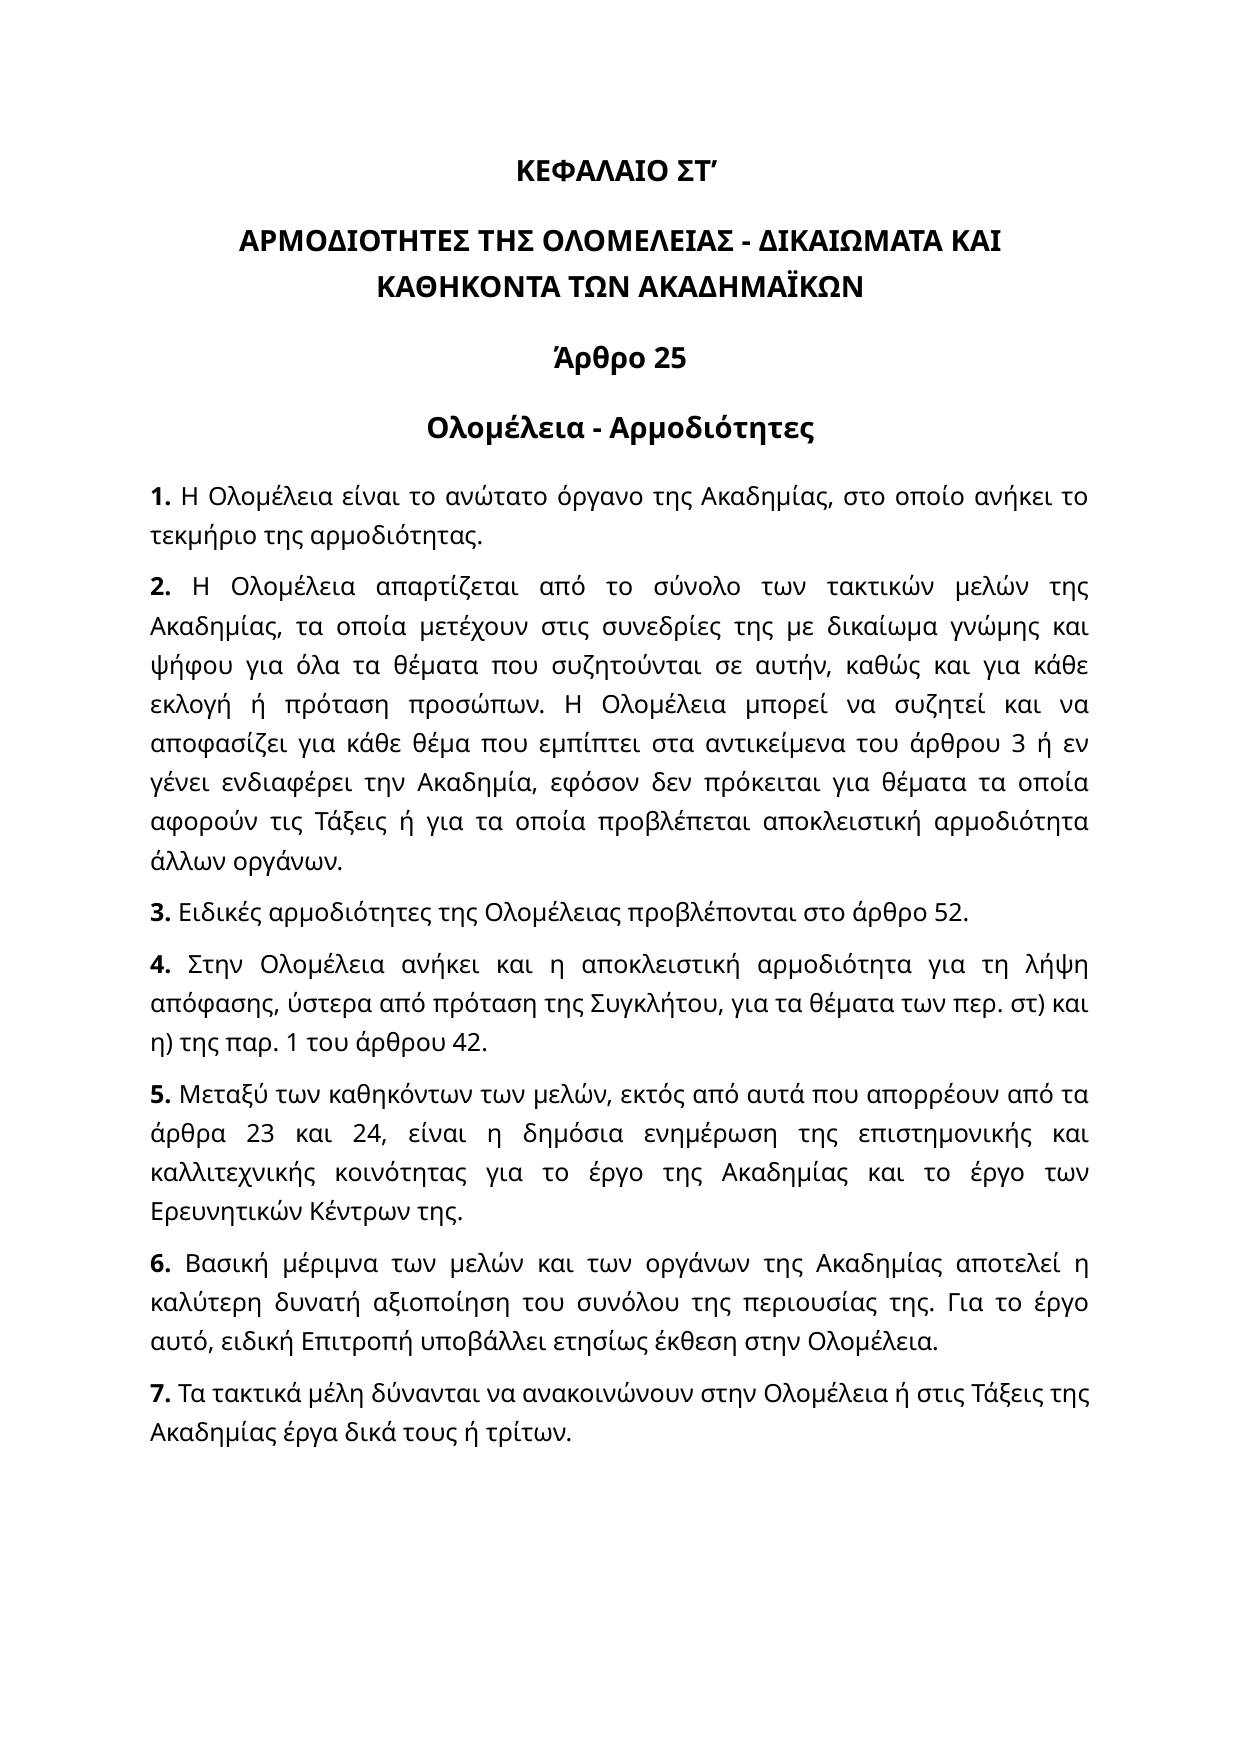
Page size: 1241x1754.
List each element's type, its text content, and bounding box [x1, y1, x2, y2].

subtitle ΑΡΜΟΔΙΟΤΗΤΕΣ ΤΗΣ ΟΛΟΜΕΛΕΙΑΣ - ΔΙΚΑΙΩΜΑΤΑ ΚΑΙ ΚΑΘΗΚΟΝΤΑ ΤΩΝ ΑΚΑΔΗΜΑΪΚΩΝ [150, 221, 1090, 306]
subtitle ΚΕΦΑΛΑΙΟ ΣΤ’ [150, 150, 1090, 190]
text 4. Στην Ολομέλεια ανήκει και η αποκλειστική αρμοδιότητα για τη λήψη απόφασης, ύστερα από πρόταση της Συγκλήτου, για τα θέματα των περ. στ) και η) της παρ. 1 του άρθρου 42. [150, 946, 1090, 1059]
text 7. Τα τακτικά μέλη δύνανται να ανακοινώνουν στην Ολομέλεια ή στις Τάξεις της Ακαδημίας έργα δικά τους ή τρίτων. [150, 1376, 1090, 1449]
text 1. Η Ολομέλεια είναι το ανώτατο όργανο της Ακαδημίας, στο οποίο ανήκει το τεκμήριο της αρμοδιότητας. [150, 478, 1090, 551]
text 3. Ειδικές αρμοδιότητες της Ολομέλειας προβλέπονται στο άρθρο 52. [150, 895, 1090, 929]
subtitle Ολομέλεια - Αρμοδιότητες [150, 407, 1090, 447]
text 6. Βασική μέριμνα των μελών και των οργάνων της Ακαδημίας αποτελεί η καλύτερη δυνατή αξιοποίηση του συνόλου της περιουσίας της. Για το έργο αυτό, ειδική Επιτροπή υποβάλλει ετησίως έκθεση στην Ολομέλεια. [150, 1246, 1090, 1358]
text 2. Η Ολομέλεια απαρτίζεται από το σύνολο των τακτικών μελών της Ακαδημίας, τα οποία μετέχουν στις συνεδρίες της με δικαίωμα γνώμης και ψήφου για όλα τα θέματα που συζητούνται σε αυτήν, καθώς και για κάθε εκλογή ή πρόταση προσώπων. Η Ολομέλεια μπορεί να συζητεί και να αποφασίζει για κάθε θέμα που εμπίπτει στα αντικείμενα του άρθρου 3 ή εν γένει ενδιαφέρει την Ακαδημία, εφόσον δεν πρόκειται για θέματα τα οποία αφορούν τις Τάξεις ή για τα οποία προβλέπεται αποκλειστική αρμοδιότητα άλλων οργάνων. [150, 569, 1090, 877]
subtitle Άρθρο 25 [150, 337, 1090, 377]
text 5. Μεταξύ των καθηκόντων των μελών, εκτός από αυτά που απορρέουν από τα άρθρα 23 και 24, είναι η δημόσια ενημέρωση της επιστημονικής και καλλιτεχνικής κοινότητας για το έργο της Ακαδημίας και το έργο των Ερευνητικών Κέντρων της. [150, 1076, 1090, 1228]
